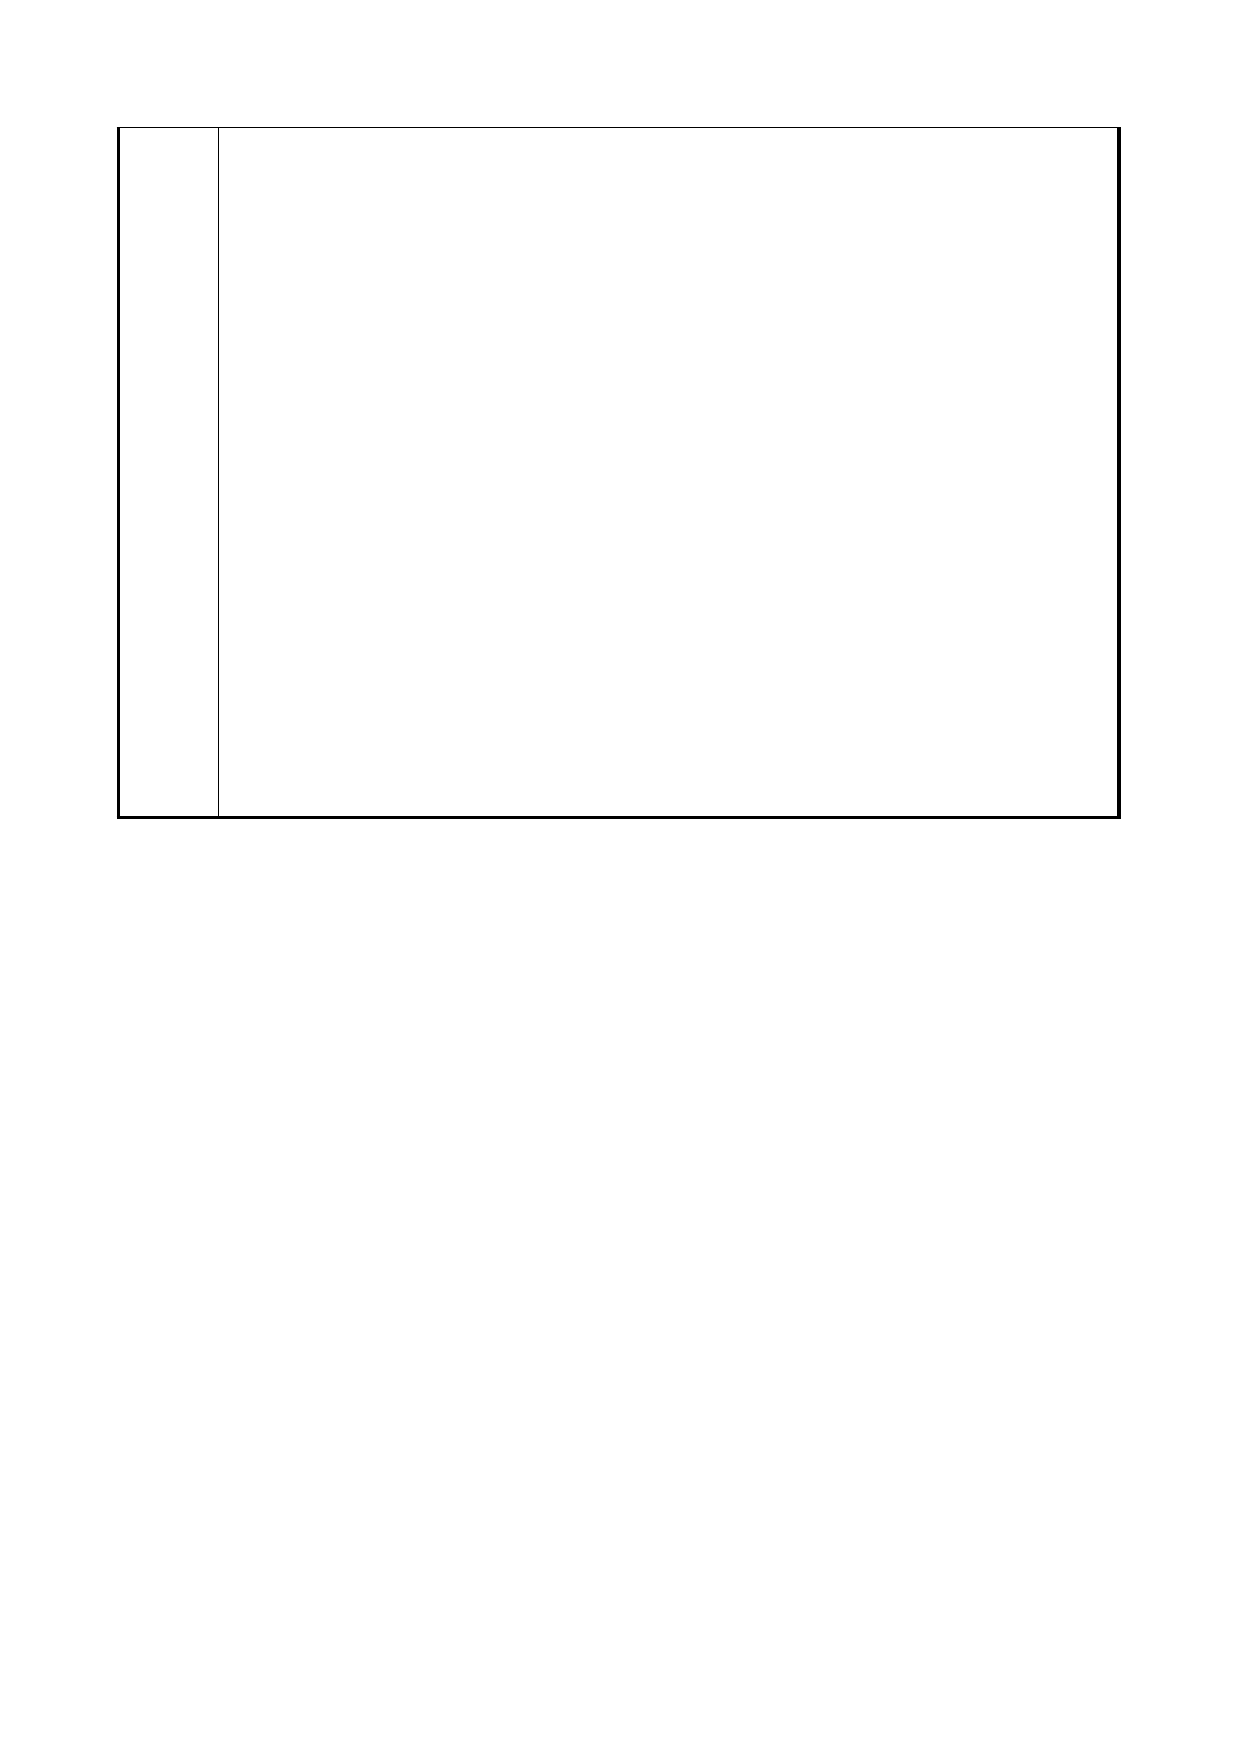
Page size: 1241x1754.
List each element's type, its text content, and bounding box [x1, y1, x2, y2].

table_cell 簡要 自述 [120, 128, 218, 816]
table_cell [219, 128, 1117, 816]
